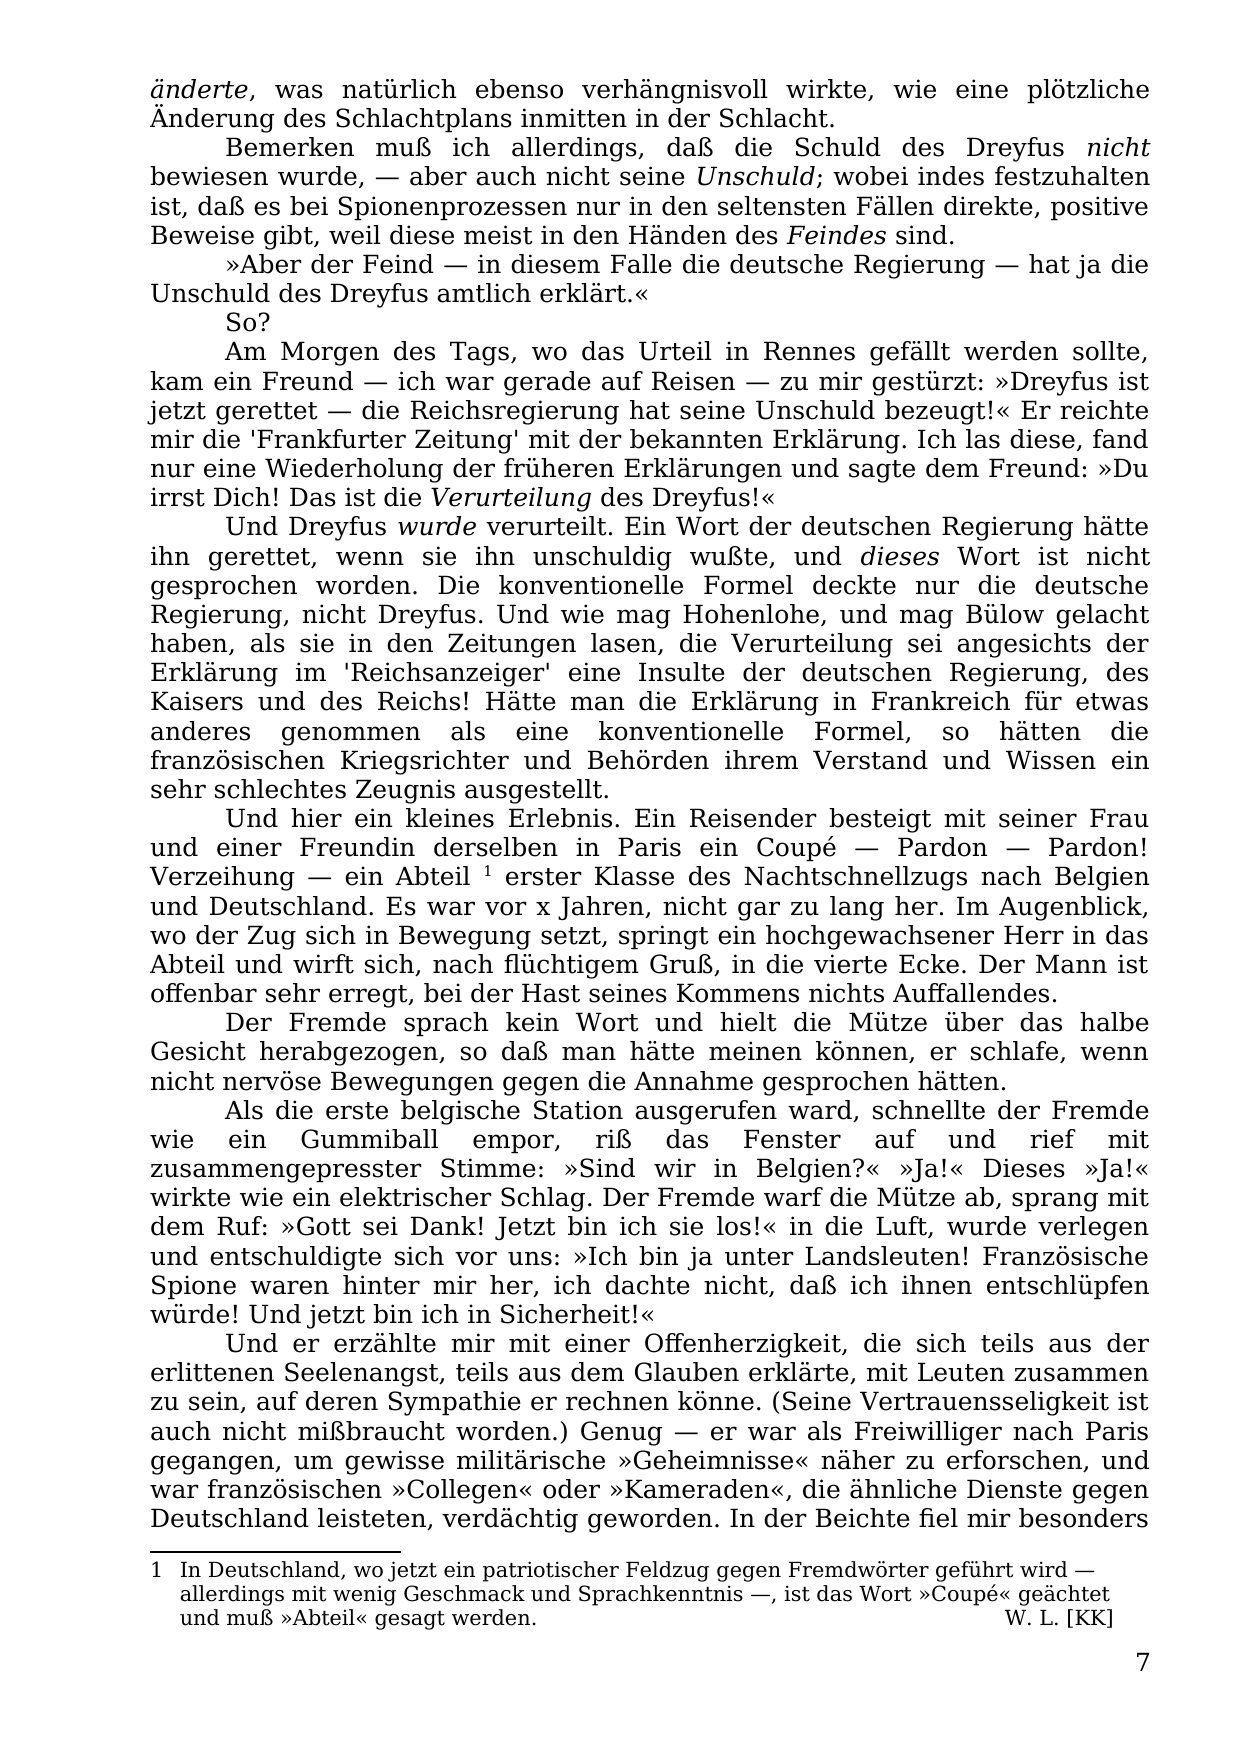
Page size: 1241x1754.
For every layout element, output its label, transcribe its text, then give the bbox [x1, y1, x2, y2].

text änderte, was natürlich ebenso verhängnisvoll wirkte, wie eine plötzliche Änderung des Schlachtplans inmitten in der Schlacht. [150, 75, 1151, 133]
text »Aber der Feind — in diesem Falle die deutsche Regierung — hat ja die Unschuld des Dreyfus amtlich erklärt.« [150, 250, 1151, 308]
text Der Fremde sprach kein Wort und hielt die Mütze über das halbe Gesicht herabgezogen, so daß man hätte meinen können, er schlafe, wenn nicht nervöse Bewegungen gegen die Annahme gesprochen hätten. [150, 1008, 1151, 1096]
text Und hier ein kleines Erlebnis. Ein Reisender besteigt mit seiner Frau und einer Freundin derselben in Paris ein Coupé — Pardon — Pardon! Verzeihung — ein Abteil erster Klasse des Nachtschnellzugs nach Belgien und Deutschland. Es war vor x Jahren, nicht gar zu lang her. Im Augenblick, wo der Zug sich in Bewegung setzt, springt ein hochgewachsener Herr in das Abteil und wirft sich, nach flüchtigem Gruß, in die vierte Ecke. Der Mann ist offenbar sehr erregt, bei der Hast seines Kommens nichts Auffallendes. [150, 804, 1151, 1008]
text Am Morgen des Tags, wo das Urteil in Rennes gefällt werden sollte, kam ein Freund — ich war gerade auf Reisen — zu mir gestürzt: »Dreyfus ist jetzt gerettet — die Reichsregierung hat seine Unschuld bezeugt!« Er reichte mir die 'Frankfurter Zeitung' mit der bekannten Erklärung. Ich las diese, fand nur eine Wiederholung der früheren Erklärungen und sagte dem Freund: »Du irrst Dich! Das ist die Verurteilung des Dreyfus!« [150, 337, 1151, 512]
text Und er erzählte mir mit einer Offenherzigkeit, die sich teils aus der erlittenen Seelenangst, teils aus dem Glauben erklärte, mit Leuten zusammen zu sein, auf deren Sympathie er rechnen könne. (Seine Vertrauensseligkeit ist auch nicht mißbraucht worden.) Genug — er war als Freiwilliger nach Paris gegangen, um gewisse militärische »Geheimnisse« näher zu erforschen, und war französischen »Collegen« oder »Kameraden«, die ähnliche Dienste gegen Deutschland leisteten, verdächtig geworden. In der Beichte fiel mir besonders [150, 1329, 1151, 1533]
text Als die erste belgische Station ausgerufen ward, schnellte der Fremde wie ein Gummiball empor, riß das Fenster auf und rief mit zusammengepresster Stimme: »Sind wir in Belgien?« »Ja!« Dieses »Ja!« wirkte wie ein elektrischer Schlag. Der Fremde warf die Mütze ab, sprang mit dem Ruf: »Gott sei Dank! Jetzt bin ich sie los!« in die Luft, wurde verlegen und entschuldigte sich vor uns: »Ich bin ja unter Landsleuten! Französische Spione waren hinter mir her, ich dachte nicht, daß ich ihnen entschlüpfen würde! Und jetzt bin ich in Sicherheit!« [150, 1096, 1151, 1329]
text Bemerken muß ich allerdings, daß die Schuld des Dreyfus nicht bewiesen wurde, — aber auch nicht seine Unschuld; wobei indes festzuhalten ist, daß es bei Spionenprozessen nur in den seltensten Fällen direkte, positive Beweise gibt, weil diese meist in den Händen des Feindes sind. [150, 133, 1151, 250]
text So? [150, 308, 1151, 337]
text Und Dreyfus wurde verurteilt. Ein Wort der deutschen Regierung hätte ihn gerettet, wenn sie ihn unschuldig wußte, und dieses Wort ist nicht gesprochen worden. Die konventionelle Formel deckte nur die deutsche Regierung, nicht Dreyfus. Und wie mag Hohenlohe, und mag Bülow gelacht haben, als sie in den Zeitungen lasen, die Verurteilung sei angesichts der Erklärung im 'Reichsanzeiger' eine Insulte der deutschen Regierung, des Kaisers und des Reichs! Hätte man die Erklärung in Frankreich für etwas anderes genommen als eine konventionelle Formel, so hätten die französischen Kriegsrichter und Behörden ihrem Verstand und Wissen ein sehr schlechtes Zeugnis ausgestellt. [150, 512, 1151, 804]
text In Deutschland, wo jetzt ein patriotischer Feldzug gegen Fremdwörter geführt wird — allerdings mit wenig Geschmack und Sprachkenntnis —, ist das Wort »Coupé« geächtet und muß »Abteil« gesagt werden. W. L. [KK] [150, 1558, 1151, 1631]
